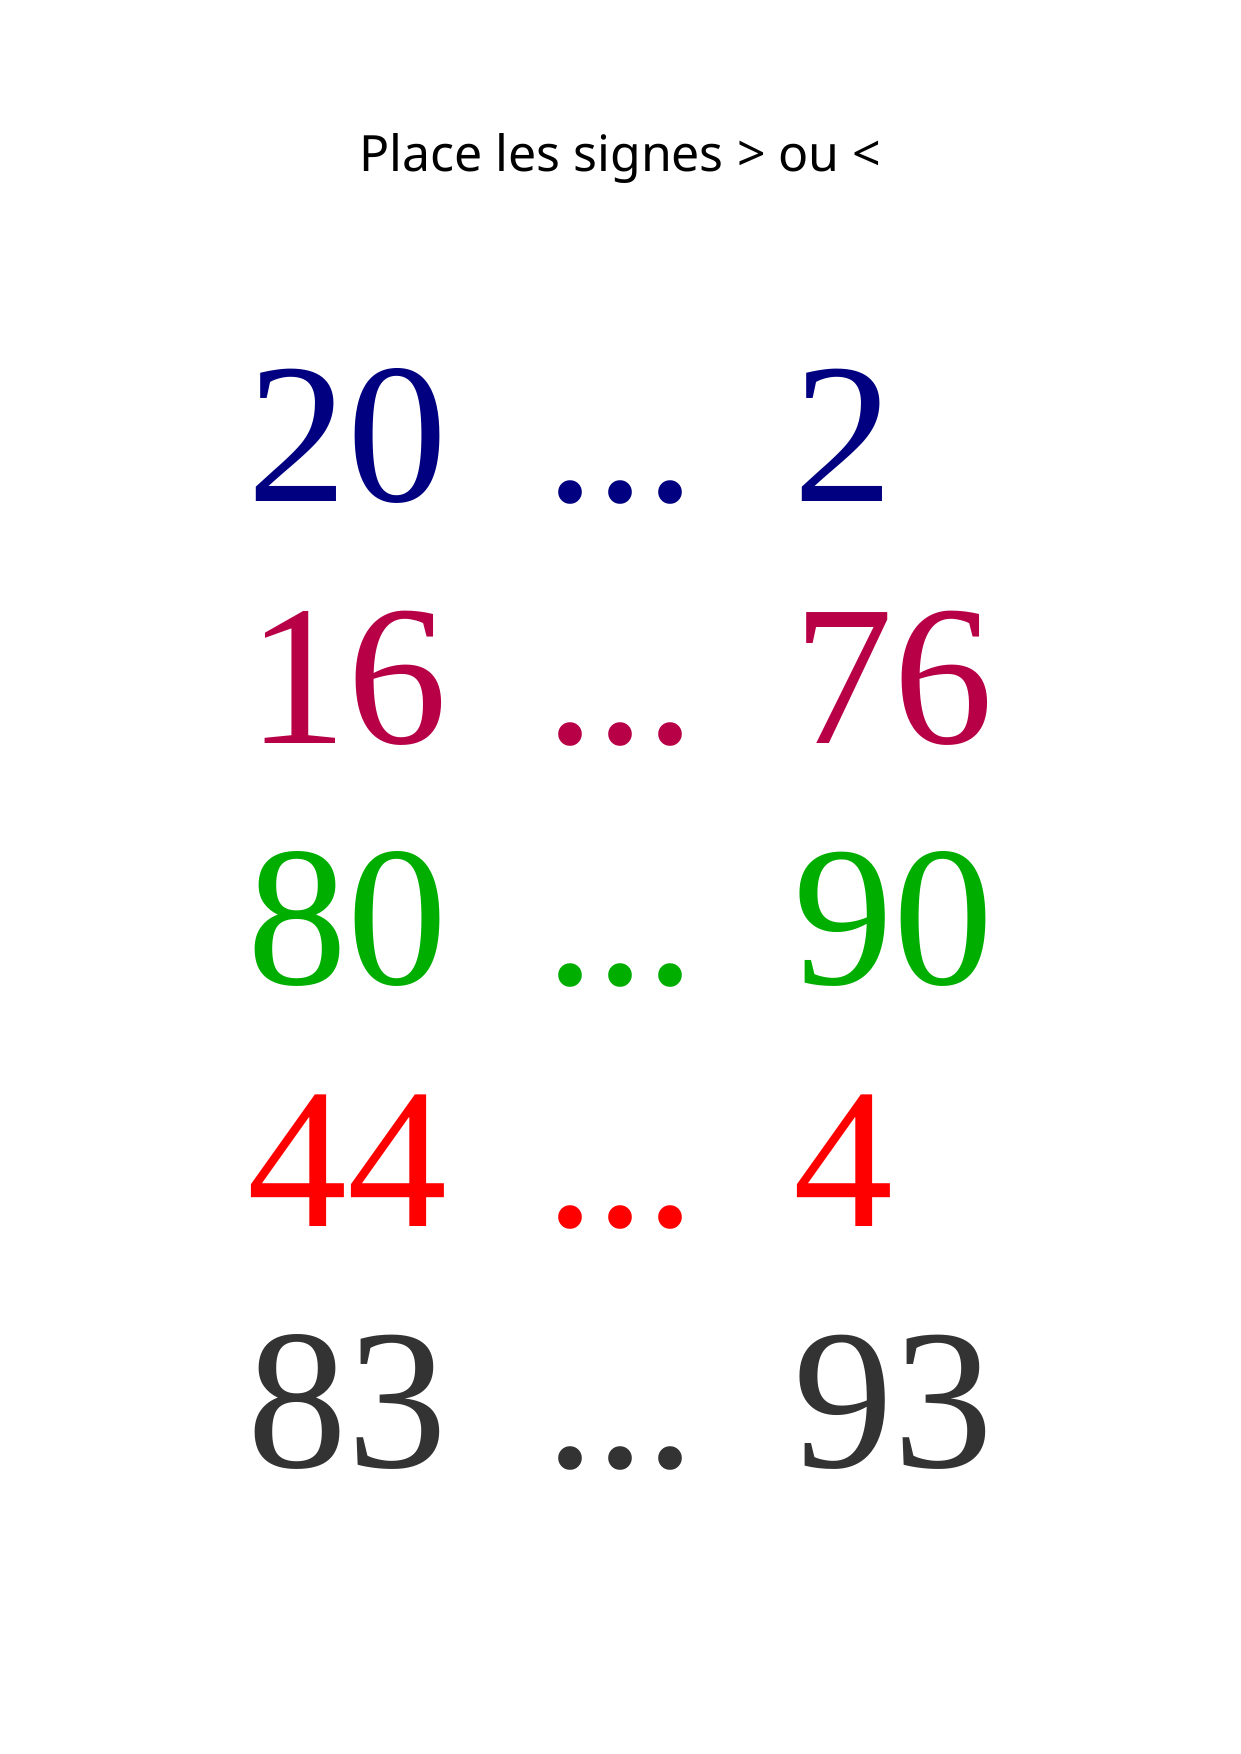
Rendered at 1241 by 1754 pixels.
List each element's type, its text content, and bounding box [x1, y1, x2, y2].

table_cell 93 [788, 1275, 1122, 1517]
table_header 2 [788, 309, 1122, 551]
table_cell 80 [118, 792, 453, 1034]
table_cell ... [453, 551, 787, 792]
table_cell 4 [788, 1034, 1122, 1275]
table_cell ... [453, 792, 787, 1034]
table_cell 76 [788, 551, 1122, 792]
table_cell 16 [118, 551, 453, 792]
table_cell 83 [118, 1275, 453, 1517]
table_cell 44 [118, 1034, 453, 1275]
table_cell ... [453, 1034, 787, 1275]
text Place les signes > ou < [118, 118, 1122, 186]
table_header 20 [118, 309, 453, 551]
table_cell 90 [788, 792, 1122, 1034]
table_cell ... [453, 1275, 787, 1517]
table_header ... [453, 309, 787, 551]
